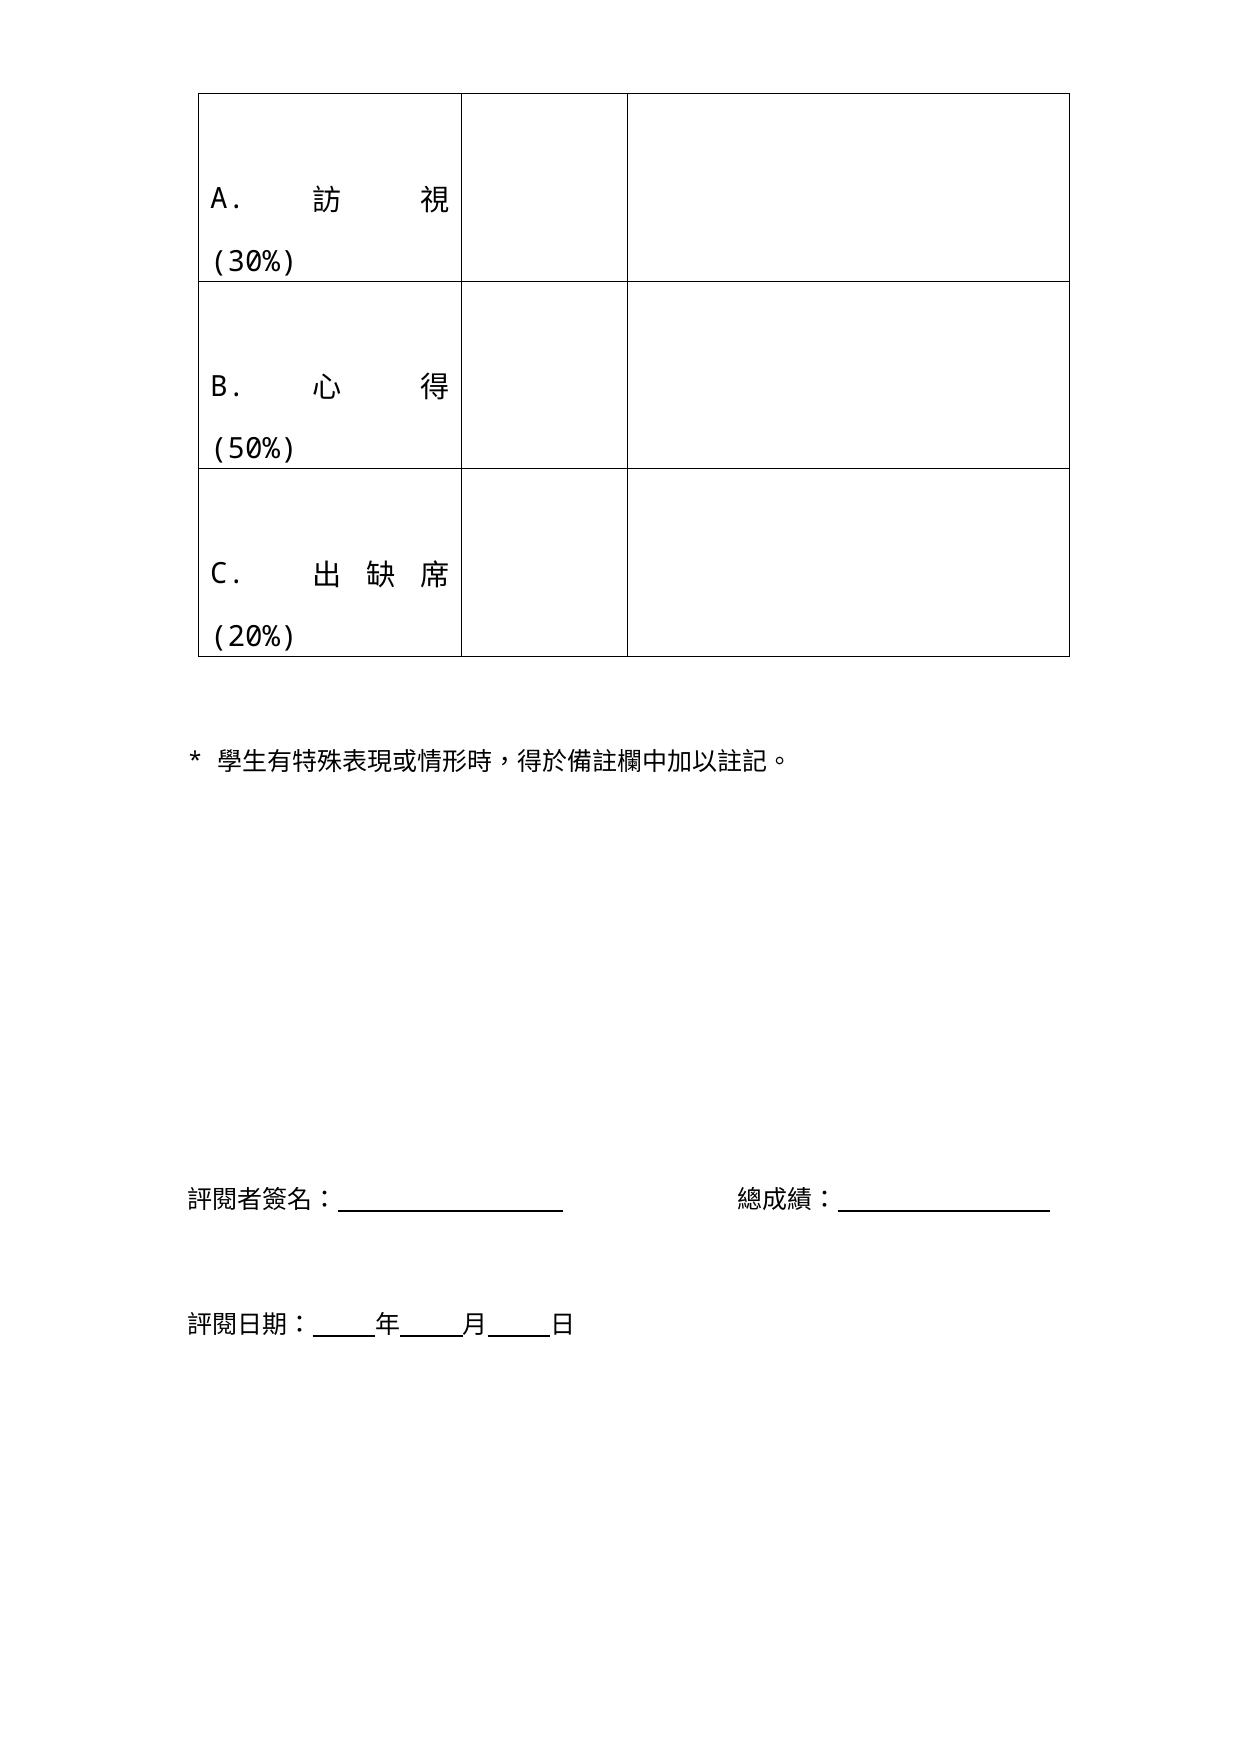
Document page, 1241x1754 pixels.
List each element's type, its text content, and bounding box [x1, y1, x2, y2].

table_cell C. 出缺席 (20%) [199, 469, 461, 656]
table_cell [628, 469, 1069, 656]
text 評閱日期： 年 月 日 [187, 1281, 1053, 1343]
table_cell [462, 469, 627, 656]
table_cell [628, 282, 1069, 468]
table_cell [462, 94, 627, 281]
table_cell [462, 282, 627, 468]
text * 學生有特殊表現或情形時，得於備註欄中加以註記。 [187, 718, 1053, 781]
text 評閱者簽名： 總成績： [187, 1156, 1053, 1218]
table_cell [628, 94, 1069, 281]
table_cell A. 訪 視 (30%) [199, 94, 461, 281]
table_cell B. 心 得 (50%) [199, 282, 461, 468]
